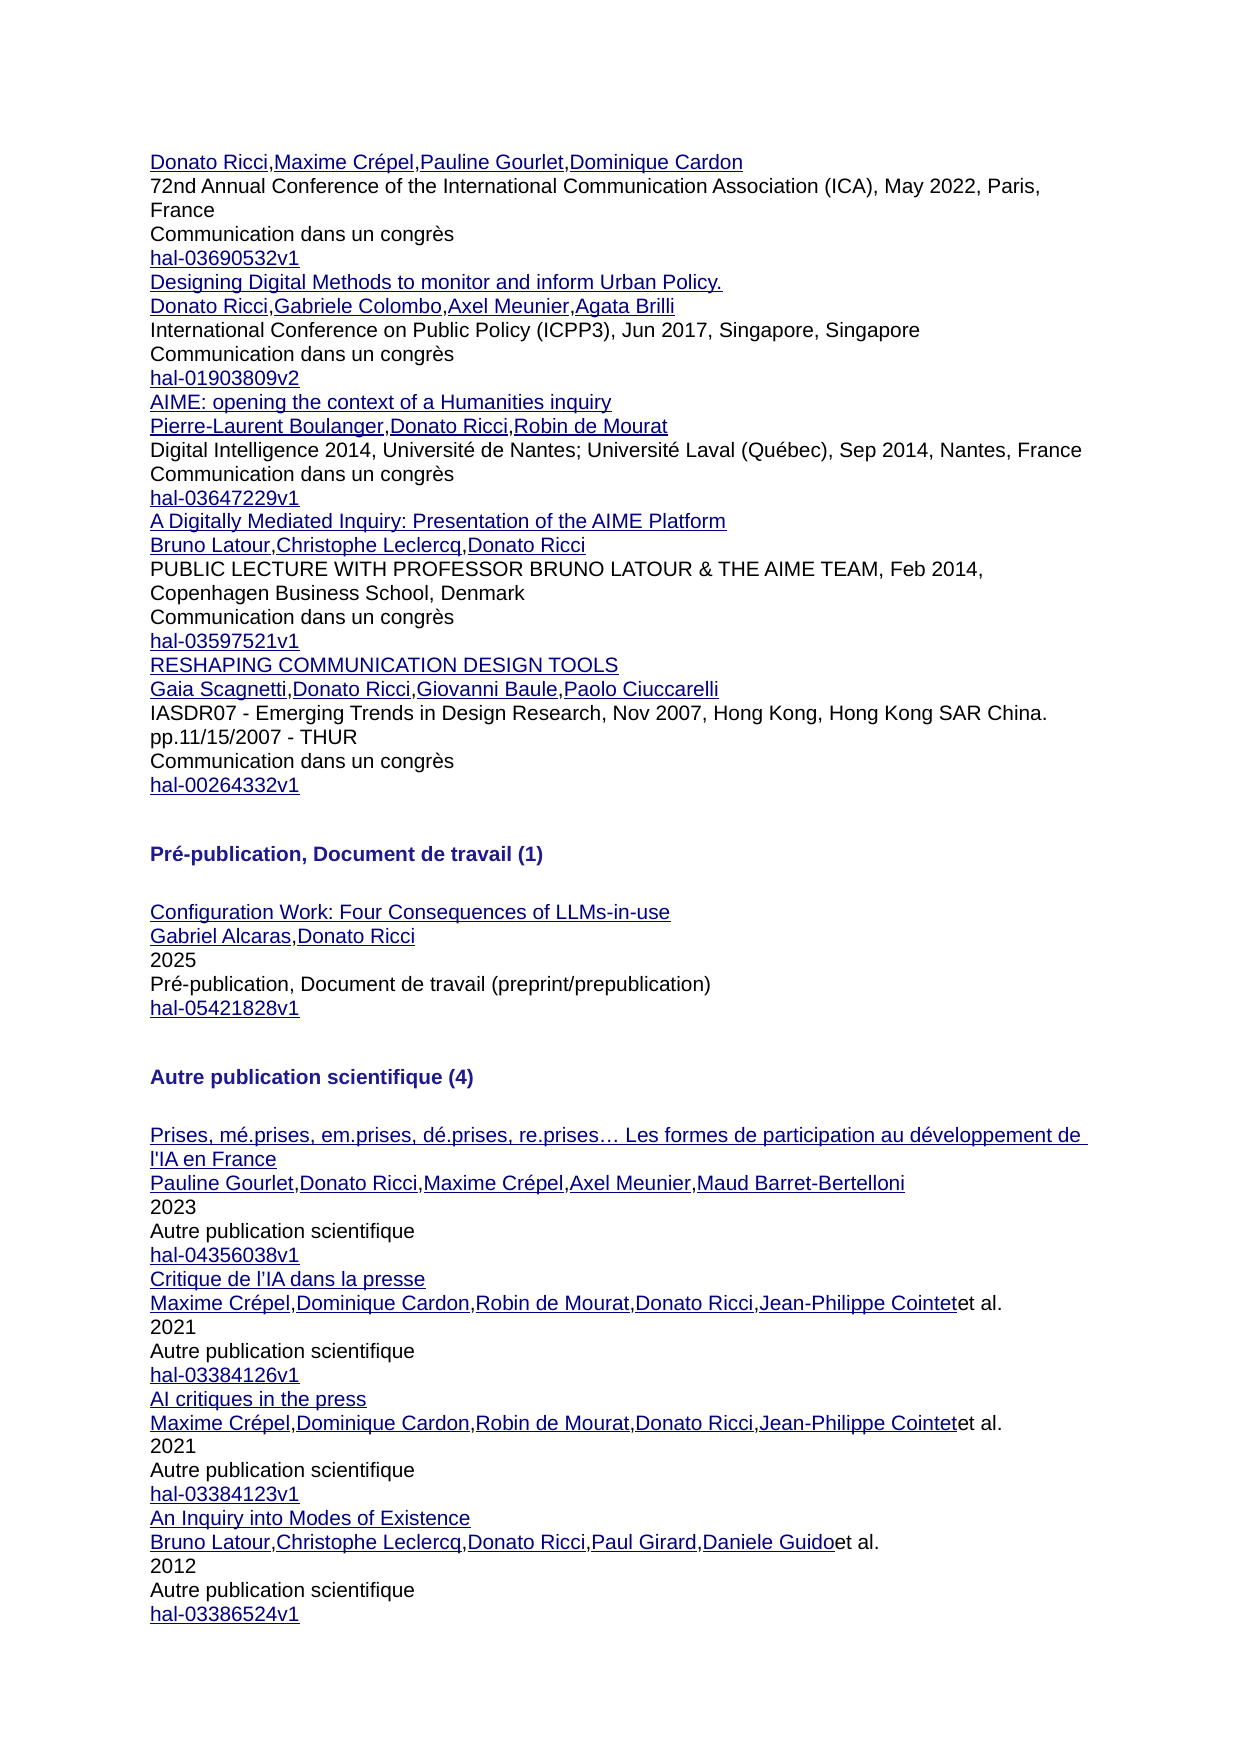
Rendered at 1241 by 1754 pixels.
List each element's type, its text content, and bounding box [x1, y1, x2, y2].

table_cell AIME: opening the context of a Humanities inquiry Pierre-Laurent Boulanger,Donato Ricci,Robin de Mourat Digital Intelligence 2014, Université de Nantes; Université Laval (Québec), Sep 2014, Nantes, France Communication dans un congrès hal-03647229v1 [150, 390, 1090, 509]
table_cell RESHAPING COMMUNICATION DESIGN TOOLS Gaia Scagnetti,Donato Ricci,Giovanni Baule,Paolo Ciuccarelli IASDR07 - Emerging Trends in Design Research, Nov 2007, Hong Kong, Hong Kong SAR China. pp.11/15/2007 - THUR Communication dans un congrès hal-00264332v1 [150, 653, 1090, 797]
table_cell AI critiques in the press Maxime Crépel,Dominique Cardon,Robin de Mourat,Donato Ricci,Jean-Philippe Cointetet al. 2021 Autre publication scientifique hal-03384123v1 [150, 1386, 1090, 1506]
table_cell Donato Ricci,Maxime Crépel,Pauline Gourlet,Dominique Cardon 72nd Annual Conference of the International Communication Association (ICA), May 2022, Paris, France Communication dans un congrès hal-03690532v1 [150, 150, 1090, 270]
table_header Prises, mé.prises, em.prises, dé.prises, re.prises… Les formes de participation au développement de l'IA en France Pauline Gourlet,Donato Ricci,Maxime Crépel,Axel Meunier,Maud Barret-Bertelloni 2023 Autre publication scientifique hal-04356038v1 [150, 1123, 1090, 1267]
table_header Configuration Work: Four Consequences of LLMs-in-use Gabriel Alcaras,Donato Ricci 2025 Pré-publication, Document de travail (preprint/prepublication) hal-05421828v1 [150, 900, 1090, 1020]
table_cell Critique de l’IA dans la presse Maxime Crépel,Dominique Cardon,Robin de Mourat,Donato Ricci,Jean-Philippe Cointetet al. 2021 Autre publication scientifique hal-03384126v1 [150, 1267, 1090, 1386]
table_cell A Digitally Mediated Inquiry: Presentation of the AIME Platform Bruno Latour,Christophe Leclercq,Donato Ricci PUBLIC LECTURE WITH PROFESSOR BRUNO LATOUR & THE AIME TEAM, Feb 2014, Copenhagen Business School, Denmark Communication dans un congrès hal-03597521v1 [150, 509, 1090, 653]
table_cell An Inquiry into Modes of Existence Bruno Latour,Christophe Leclercq,Donato Ricci,Paul Girard,Daniele Guidoet al. 2012 Autre publication scientifique hal-03386524v1 [150, 1506, 1090, 1626]
subtitle Pré-publication, Document de travail (1) [150, 842, 1090, 866]
table_cell Designing Digital Methods to monitor and inform Urban Policy. Donato Ricci,Gabriele Colombo,Axel Meunier,Agata Brilli International Conference on Public Policy (ICPP3), Jun 2017, Singapore, Singapore Communication dans un congrès hal-01903809v2 [150, 270, 1090, 389]
subtitle Autre publication scientifique (4) [150, 1064, 1090, 1088]
